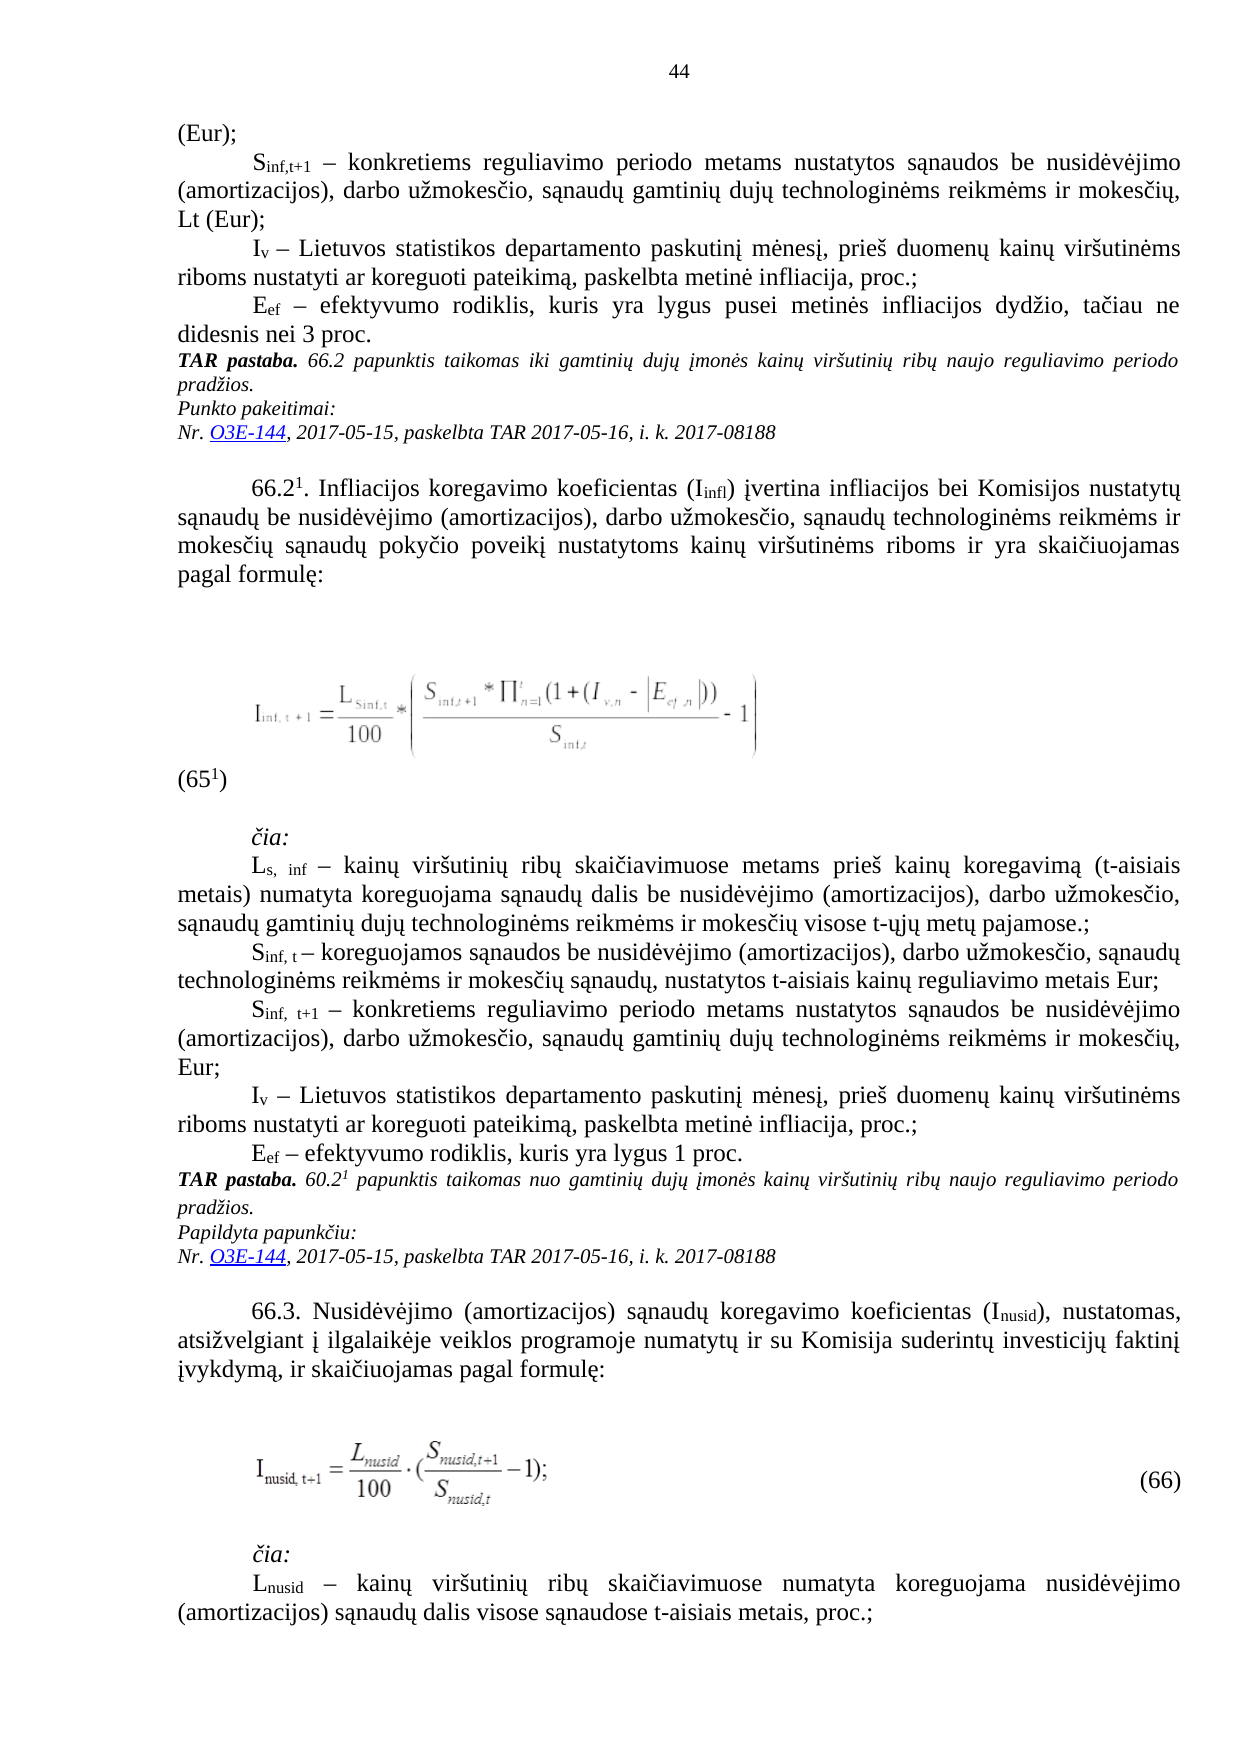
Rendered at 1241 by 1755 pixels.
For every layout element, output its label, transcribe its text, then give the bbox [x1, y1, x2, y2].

text Lnusid – kainų viršutinių ribų skaičiavimuose numatyta koreguojama nusidėvėjimo (amortizacijos) sąnaudų dalis visose sąnaudose t-aisiais metais, proc.; [177, 1568, 1181, 1626]
text Sinf, t+1 – konkretiems reguliavimo periodo metams nustatytos sąnaudos be nusidėvėjimo (amortizacijos), darbo užmokesčio, sąnaudų gamtinių dujų technologinėms reikmėms ir mokesčių, Eur; [177, 994, 1181, 1081]
text Iv – Lietuvos statistikos departamento paskutinį mėnesį, prieš duomenų kainų viršutinėms riboms nustatyti ar koreguoti pateikimą, paskelbta metinė infliacija, proc.; [177, 1081, 1181, 1138]
text 66.3. Nusidėvėjimo (amortizacijos) sąnaudų koregavimo koeficientas (Inusid), nustatomas, atsižvelgiant į ilgalaikėje veiklos programoje numatytų ir su Komisija suderintų investicijų faktinį įvykdymą, ir skaičiuojamas pagal formulę: [177, 1296, 1181, 1383]
text Punkto pakeitimai: [177, 396, 1181, 420]
text (66) [177, 1411, 1181, 1511]
text čia: [177, 822, 1181, 851]
text Eef – efektyvumo rodiklis, kuris yra lygus pusei metinės infliacijos dydžio, tačiau ne didesnis nei 3 proc. [177, 291, 1181, 348]
text čia: [177, 1539, 1181, 1568]
text Sinf, t – koreguojamos sąnaudos be nusidėvėjimo (amortizacijos), darbo užmokesčio, sąnaudų technologinėms reikmėms ir mokesčių sąnaudų, nustatytos t-aisiais kainų reguliavimo metais Eur; [177, 937, 1181, 994]
text Eef – efektyvumo rodiklis, kuris yra lygus 1 proc. [177, 1138, 1181, 1167]
text 66.21. Infliacijos koregavimo koeficientas (Iinfl) įvertina infliacijos bei Komisijos nustatytų sąnaudų be nusidėvėjimo (amortizacijos), darbo užmokesčio, sąnaudų technologinėms reikmėms ir mokesčių sąnaudų pokyčio poveikį nustatytoms kainų viršutinėms riboms ir yra skaičiuojamas pagal formulę: [177, 473, 1181, 588]
text Nr. O3E-144, 2017-05-15, paskelbta TAR 2017-05-16, i. k. 2017-08188 [177, 420, 1181, 444]
text Iv – Lietuvos statistikos departamento paskutinį mėnesį, prieš duomenų kainų viršutinėms riboms nustatyti ar koreguoti pateikimą, paskelbta metinė infliacija, proc.; [177, 233, 1181, 291]
text Ls, inf – kainų viršutinių ribų skaičiavimuose metams prieš kainų koregavimą (t-aisiais metais) numatyta koreguojama sąnaudų dalis be nusidėvėjimo (amortizacijos), darbo užmokesčio, sąnaudų gamtinių dujų technologinėms reikmėms ir mokesčių visose t-ųjų metų pajamose.; [177, 851, 1181, 937]
text Sinf,t+1 – konkretiems reguliavimo periodo metams nustatytos sąnaudos be nusidėvėjimo (amortizacijos), darbo užmokesčio, sąnaudų gamtinių dujų technologinėms reikmėms ir mokesčių, Lt (Eur); [177, 147, 1181, 233]
text Nr. O3E-144, 2017-05-15, paskelbta TAR 2017-05-16, i. k. 2017-08188 [177, 1244, 1181, 1268]
text TAR pastaba. 66.2 papunktis taikomas iki gamtinių dujų įmonės kainų viršutinių ribų naujo reguliavimo periodo pradžios. [177, 348, 1181, 396]
text (Eur); [177, 118, 1181, 147]
text (651) [177, 646, 1181, 793]
text TAR pastaba. 60.21 papunktis taikomas nuo gamtinių dujų įmonės kainų viršutinių ribų naujo reguliavimo periodo pradžios. [177, 1167, 1181, 1219]
text Papildyta papunkčiu: [177, 1219, 1181, 1244]
